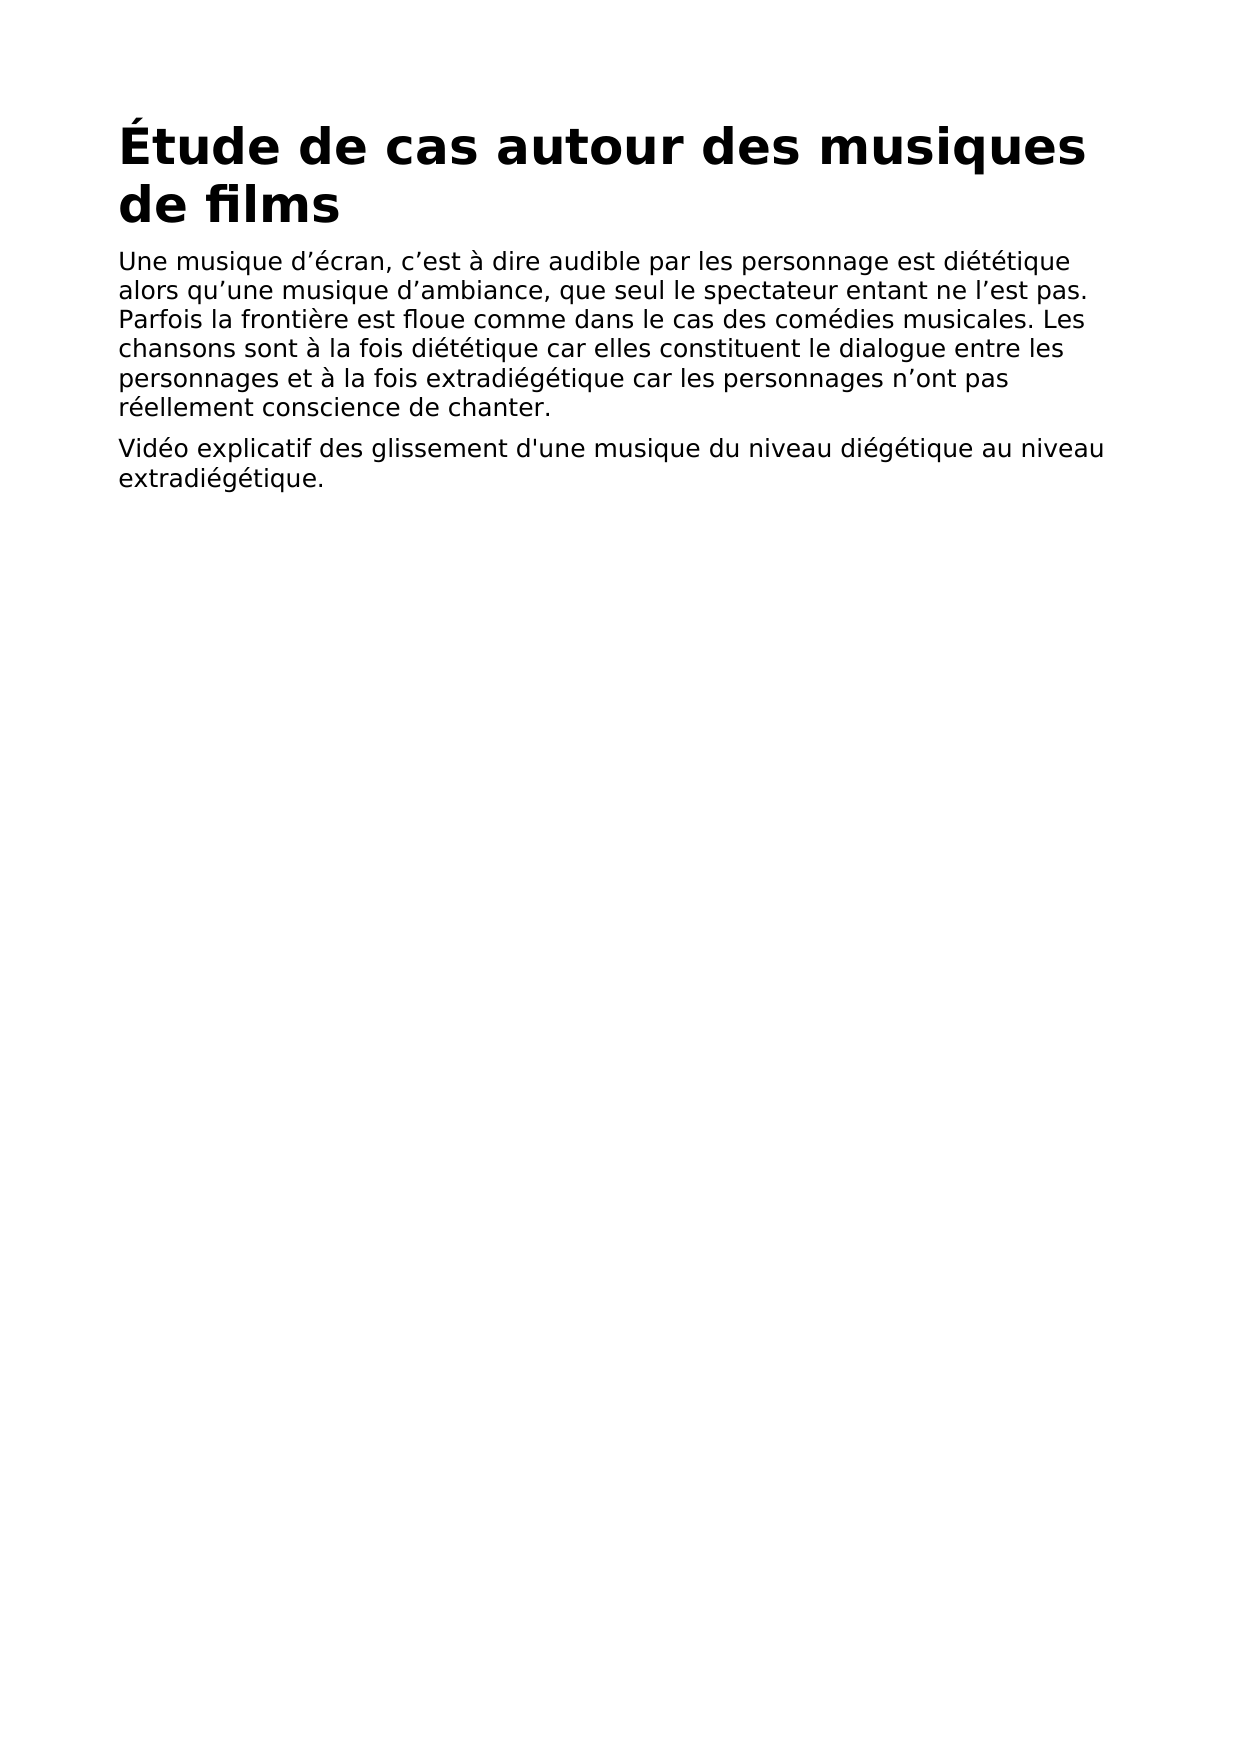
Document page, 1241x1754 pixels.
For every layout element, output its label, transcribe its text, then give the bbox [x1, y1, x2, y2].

text Une musique d’écran, c’est à dire audible par les personnage est diététique alors qu’une musique d’ambiance, que seul le spectateur entant ne l’est pas. Parfois la frontière est floue comme dans le cas des comédies musicales. Les chansons sont à la fois diététique car elles constituent le dialogue entre les personnages et à la fois extradiégétique car les personnages n’ont pas réellement conscience de chanter. [118, 247, 1122, 422]
text Vidéo explicatif des glissement d'une musique du niveau diégétique au niveau extradiégétique. [118, 434, 1122, 493]
subtitle Étude de cas autour des musiques de films [118, 118, 1122, 234]
